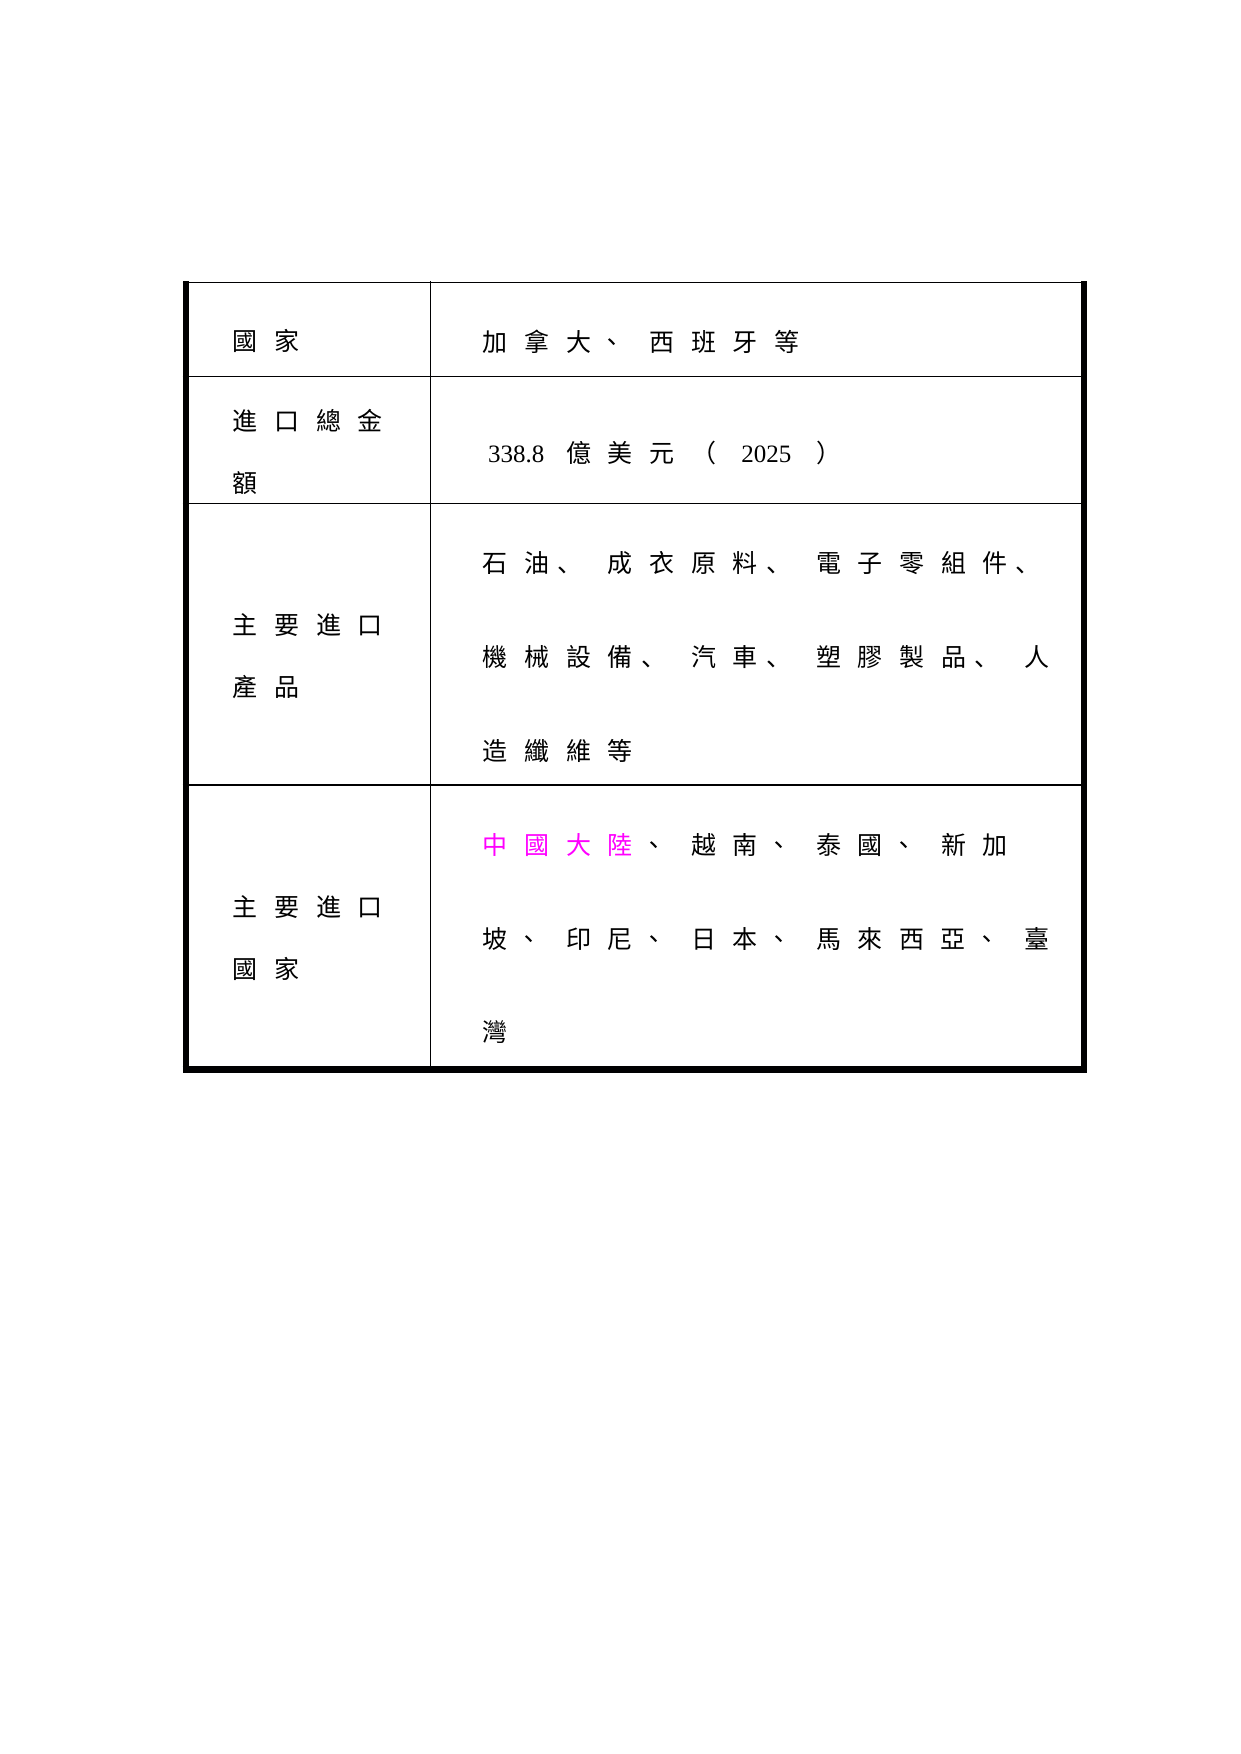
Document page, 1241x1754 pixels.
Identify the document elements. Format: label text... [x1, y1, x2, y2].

table_cell 國家 [189, 283, 430, 376]
table_cell 338.8億美元（2025） [431, 377, 1081, 502]
table_cell 進口總金額 [189, 377, 430, 502]
table_cell 石油、成衣原料、電子零組件、機械設備、汽車、塑膠製品、人造纖維等 [431, 504, 1081, 784]
table_cell 中國大陸、越南、泰國、新加坡、印尼、日本、馬來西亞、臺灣 [431, 786, 1081, 1066]
table_cell 加拿大、西班牙等 [431, 283, 1081, 376]
table_cell 主要進口國家 [189, 786, 430, 1066]
table_cell 主要進口產品 [189, 504, 430, 784]
